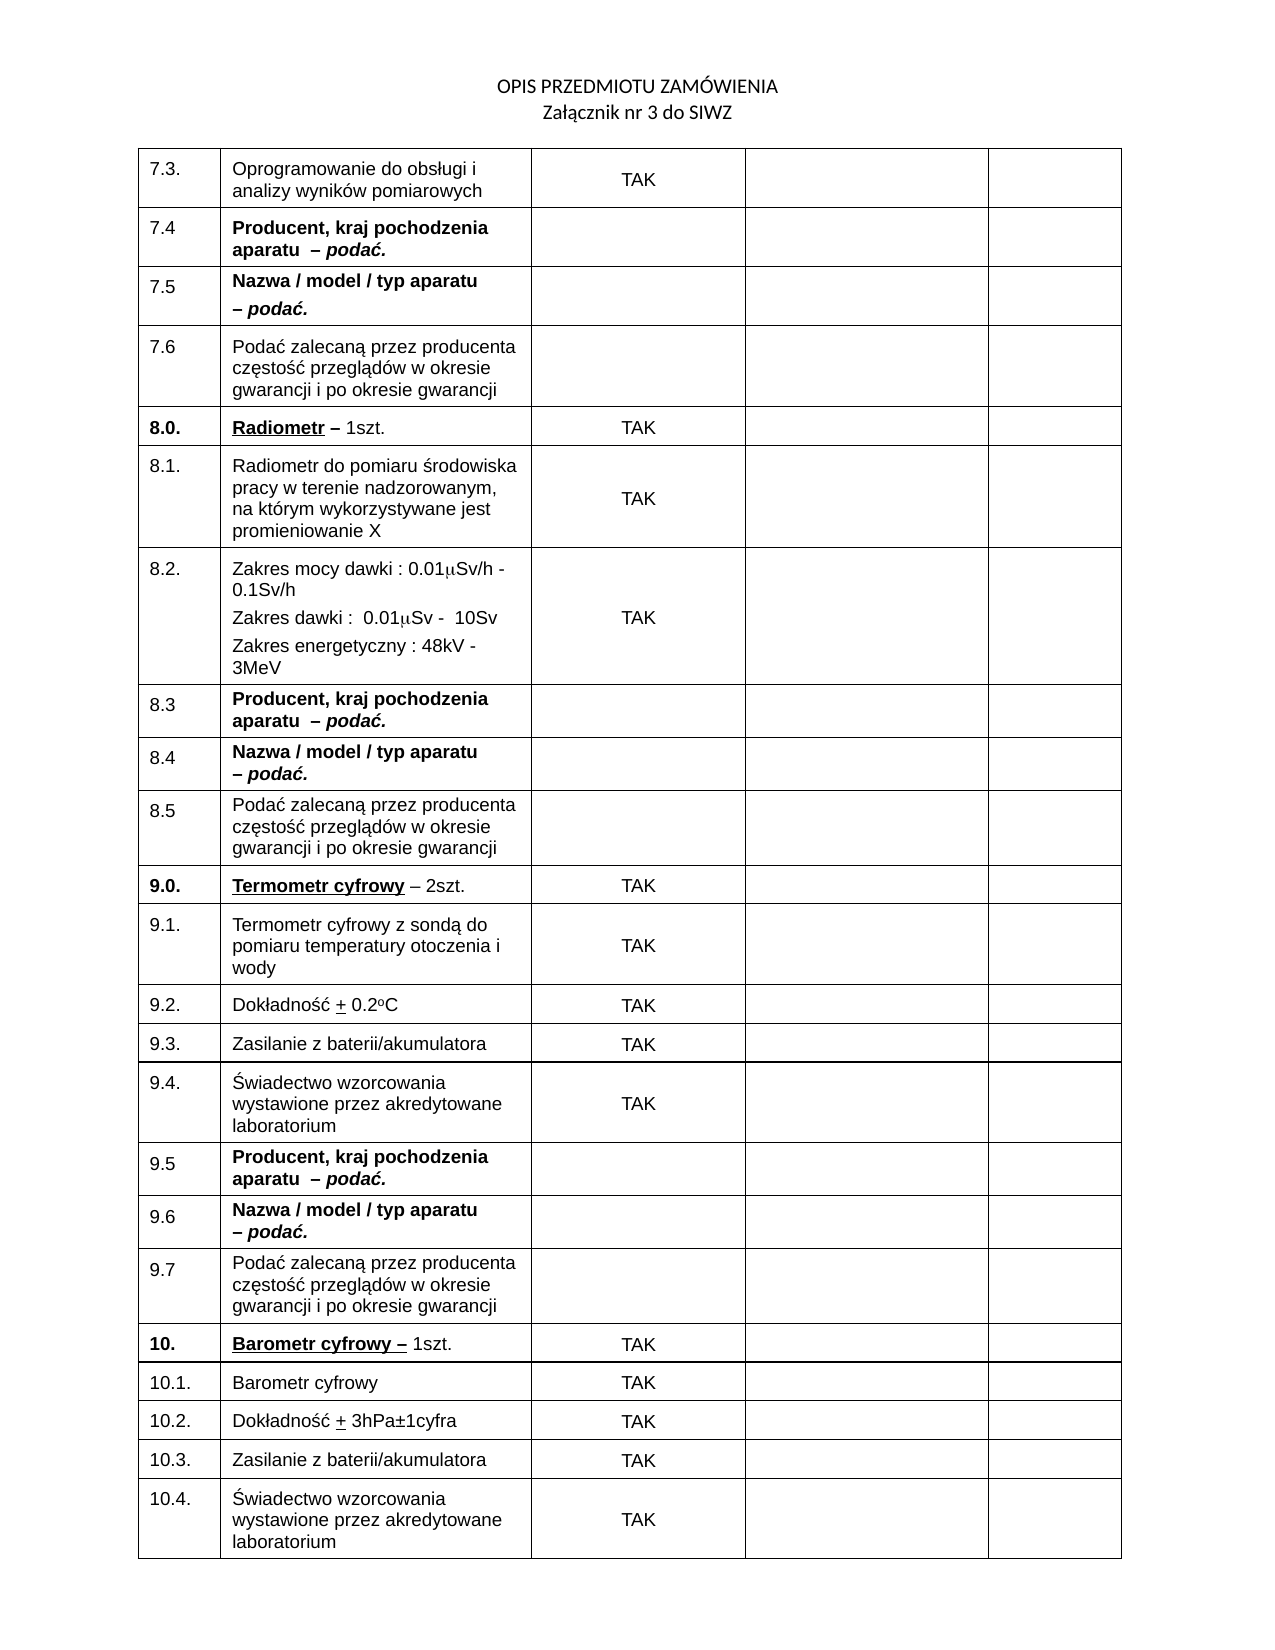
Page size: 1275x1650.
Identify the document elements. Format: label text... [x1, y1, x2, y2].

table_cell [532, 1143, 745, 1195]
table_cell [1122, 266, 1275, 325]
table_cell 9.0. [139, 866, 220, 903]
table_cell [1122, 1195, 1275, 1248]
table_cell [989, 791, 1121, 864]
table_cell [989, 1401, 1121, 1439]
table_cell [746, 1249, 988, 1323]
table_cell Dokładność + 3hPa±1cyfra [221, 1401, 531, 1439]
table_cell Zasilanie z baterii/akumulatora [221, 1024, 531, 1061]
table_cell [989, 1479, 1121, 1558]
table_cell [989, 267, 1121, 325]
table_cell [746, 149, 988, 207]
table_cell [1122, 207, 1275, 266]
table_cell [746, 866, 988, 903]
table_cell [532, 208, 745, 266]
table_cell [532, 685, 745, 737]
table_cell Radiometr – 1szt. [221, 407, 531, 445]
table_cell [989, 985, 1121, 1023]
table_cell TAK [532, 866, 745, 903]
table_cell [989, 866, 1121, 903]
table_cell 9.6 [139, 1196, 220, 1248]
table_cell [746, 208, 988, 266]
table_cell [989, 1249, 1121, 1323]
table_cell [989, 1440, 1121, 1477]
table_cell TAK [532, 149, 745, 207]
table_cell [989, 1196, 1121, 1248]
table_cell [989, 446, 1121, 547]
table_cell [746, 407, 988, 445]
table_cell [746, 1196, 988, 1248]
table_cell [989, 407, 1121, 445]
table_cell 8.2. [139, 548, 220, 684]
table_cell [746, 1401, 988, 1439]
table_cell 10.1. [139, 1363, 220, 1400]
table_cell TAK [532, 548, 745, 684]
table_cell 9.2. [139, 985, 220, 1023]
table_cell Termometr cyfrowy z sondą do pomiaru temperatury otoczenia i wody [221, 904, 531, 984]
table_cell [989, 548, 1121, 684]
table_cell [1122, 684, 1275, 737]
table_cell 7.3. [139, 149, 220, 207]
table_cell Producent, kraj pochodzenia aparatu – podać. [221, 685, 531, 737]
table_cell [1122, 406, 1275, 445]
table_cell [1122, 547, 1275, 684]
table_cell TAK [532, 1440, 745, 1477]
table_cell [1122, 984, 1275, 1023]
table_cell Nazwa / model / typ aparatu – podać. [221, 267, 531, 325]
table_cell [1122, 445, 1275, 547]
table_cell Producent, kraj pochodzenia aparatu – podać. [221, 208, 531, 266]
table_cell [746, 904, 988, 984]
table_cell [989, 685, 1121, 737]
table_cell [746, 446, 988, 547]
table_cell [989, 149, 1121, 207]
table_cell Podać zalecaną przez producenta częstość przeglądów w okresie gwarancji i po okresie gwarancji [221, 1249, 531, 1323]
table_cell [989, 1324, 1121, 1361]
table_cell Podać zalecaną przez producenta częstość przeglądów w okresie gwarancji i po okresie gwarancji [221, 791, 531, 864]
table_cell Zakres mocy dawki : 0.01Sv/h - 0.1Sv/h Zakres dawki : 0.01Sv - 10Sv Zakres energetyczny : 48kV - 3MeV [221, 548, 531, 684]
table_cell Świadectwo wzorcowania wystawione przez akredytowane laboratorium [221, 1479, 531, 1558]
table_cell [989, 1143, 1121, 1195]
table_cell 7.6 [139, 326, 220, 406]
table_cell 10.3. [139, 1440, 220, 1477]
table_cell TAK [532, 1401, 745, 1439]
table_cell [532, 791, 745, 864]
table_cell [1122, 903, 1275, 984]
table_cell Producent, kraj pochodzenia aparatu – podać. [221, 1143, 531, 1195]
table_cell [746, 1324, 988, 1361]
table_cell 8.0. [139, 407, 220, 445]
table_cell [746, 1440, 988, 1477]
table_cell 8.4 [139, 738, 220, 790]
table_cell TAK [532, 1324, 745, 1361]
table_cell [746, 738, 988, 790]
table_cell TAK [532, 904, 745, 984]
table_cell [1122, 1142, 1275, 1195]
table_cell TAK [532, 1024, 745, 1061]
table_cell [532, 267, 745, 325]
table_cell TAK [532, 1063, 745, 1142]
table_cell TAK [532, 1479, 745, 1558]
table_cell 9.1. [139, 904, 220, 984]
table_cell [989, 326, 1121, 406]
table_cell [746, 985, 988, 1023]
table_cell [1122, 1361, 1275, 1400]
table_cell [532, 1249, 745, 1323]
table_cell [532, 738, 745, 790]
table_cell 10.4. [139, 1479, 220, 1558]
table_cell [746, 1479, 988, 1558]
table_cell 7.5 [139, 267, 220, 325]
table_cell [989, 208, 1121, 266]
table_cell [746, 326, 988, 406]
table_cell [1122, 325, 1275, 406]
table_cell Nazwa / model / typ aparatu – podać. [221, 738, 531, 790]
table_cell [746, 1063, 988, 1142]
table_cell TAK [532, 985, 745, 1023]
table_cell [989, 904, 1121, 984]
table_cell [746, 685, 988, 737]
table_cell [746, 1143, 988, 1195]
table_cell [1122, 1478, 1275, 1558]
table_cell Oprogramowanie do obsługi i analizy wyników pomiarowych [221, 149, 531, 207]
table_cell [1122, 790, 1275, 864]
table_cell 9.7 [139, 1249, 220, 1323]
table_cell [989, 738, 1121, 790]
table_cell [1122, 1400, 1275, 1439]
table_cell TAK [532, 446, 745, 547]
table_cell [989, 1063, 1121, 1142]
table_cell Nazwa / model / typ aparatu – podać. [221, 1196, 531, 1248]
table_cell 8.3 [139, 685, 220, 737]
table_cell Świadectwo wzorcowania wystawione przez akredytowane laboratorium [221, 1063, 531, 1142]
table_cell [746, 267, 988, 325]
table_cell Termometr cyfrowy – 2szt. [221, 866, 531, 903]
table_cell [1122, 1323, 1275, 1361]
table_cell [1122, 1061, 1275, 1142]
table_cell [746, 791, 988, 864]
table_cell Radiometr do pomiaru środowiska pracy w terenie nadzorowanym, na którym wykorzystywane jest promieniowanie X [221, 446, 531, 547]
table_cell 7.4 [139, 208, 220, 266]
table_cell [989, 1024, 1121, 1061]
table_cell [1122, 1439, 1275, 1477]
table_cell [746, 548, 988, 684]
table_cell 9.4. [139, 1063, 220, 1142]
table_cell [1122, 865, 1275, 903]
table_cell 10. [139, 1324, 220, 1361]
table_cell [746, 1024, 988, 1061]
table_cell Barometr cyfrowy – 1szt. [221, 1324, 531, 1361]
table_cell [746, 1363, 988, 1400]
table_cell TAK [532, 407, 745, 445]
table_cell 10.2. [139, 1401, 220, 1439]
table_cell 8.1. [139, 446, 220, 547]
table_cell [1122, 737, 1275, 790]
table_cell [989, 1363, 1121, 1400]
table_cell Barometr cyfrowy [221, 1363, 531, 1400]
table_cell 9.5 [139, 1143, 220, 1195]
table_cell [532, 1196, 745, 1248]
table_cell 8.5 [139, 791, 220, 864]
table_cell TAK [532, 1363, 745, 1400]
table_cell 9.3. [139, 1024, 220, 1061]
table_cell [1122, 148, 1275, 207]
table_cell [532, 326, 745, 406]
table_cell [1122, 1248, 1275, 1323]
table_cell Dokładność + 0.2oC [221, 985, 531, 1023]
table_cell Podać zalecaną przez producenta częstość przeglądów w okresie gwarancji i po okresie gwarancji [221, 326, 531, 406]
table_cell [1122, 1023, 1275, 1061]
table_cell Zasilanie z baterii/akumulatora [221, 1440, 531, 1477]
